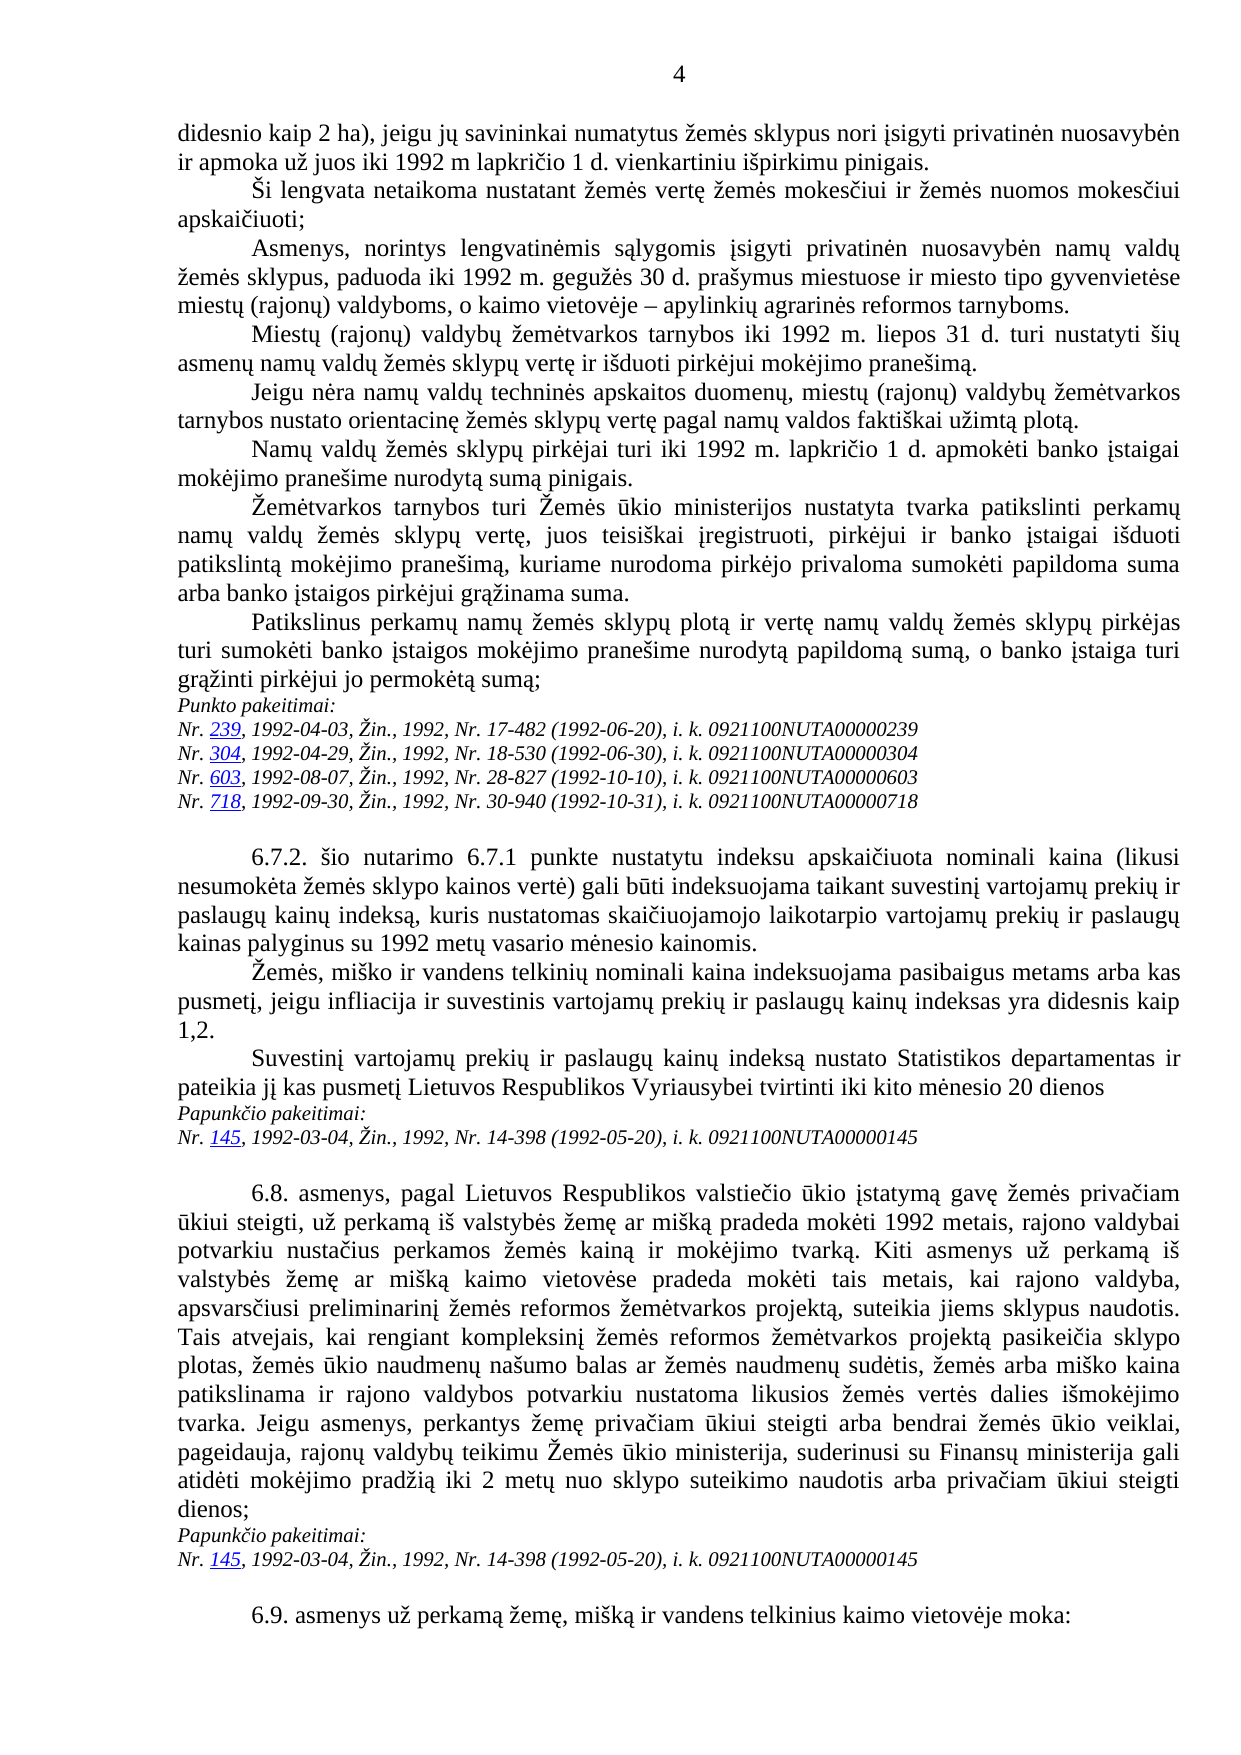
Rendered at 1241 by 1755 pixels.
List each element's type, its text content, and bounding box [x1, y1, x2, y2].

text Miestų (rajonų) valdybų žemėtvarkos tarnybos iki 1992 m. liepos 31 d. turi nustatyti šių asmenų namų valdų žemės sklypų vertę ir išduoti pirkėjui mokėjimo pranešimą. [177, 319, 1181, 377]
text didesnio kaip 2 ha), jeigu jų savininkai numatytus žemės sklypus nori įsigyti privatinėn nuosavybėn ir apmoka už juos iki 1992 m lapkričio 1 d. vienkartiniu išpirkimu pinigais. [177, 118, 1181, 176]
text Nr. 145, 1992-03-04, Žin., 1992, Nr. 14-398 (1992-05-20), i. k. 0921100NUTA00000145 [177, 1125, 1181, 1149]
text 6.9. asmenys už perkamą žemę, mišką ir vandens telkinius kaimo vietovėje moka: [177, 1600, 1181, 1628]
text Jeigu nėra namų valdų techninės apskaitos duomenų, miestų (rajonų) valdybų žemėtvarkos tarnybos nustato orientacinę žemės sklypų vertę pagal namų valdos faktiškai užimtą plotą. [177, 377, 1181, 434]
text Ši lengvata netaikoma nustatant žemės vertę žemės mokesčiui ir žemės nuomos mokesčiui apskaičiuoti; [177, 176, 1181, 233]
text Punkto pakeitimai: [177, 693, 1181, 717]
text 6.8. asmenys, pagal Lietuvos Respublikos valstiečio ūkio įstatymą gavę žemės privačiam ūkiui steigti, už perkamą iš valstybės žemę ar mišką pradeda mokėti 1992 metais, rajono valdybai potvarkiu nustačius perkamos žemės kainą ir mokėjimo tvarką. Kiti asmenys už perkamą iš valstybės žemę ar mišką kaimo vietovėse pradeda mokėti tais metais, kai rajono valdyba, apsvarsčiusi preliminarinį žemės reformos žemėtvarkos projektą, suteikia jiems sklypus naudotis. Tais atvejais, kai rengiant kompleksinį žemės reformos žemėtvarkos projektą pasikeičia sklypo plotas, žemės ūkio naudmenų našumo balas ar žemės naudmenų sudėtis, žemės arba miško kaina patikslinama ir rajono valdybos potvarkiu nustatoma likusios žemės vertės dalies išmokėjimo tvarka. Jeigu asmenys, perkantys žemę privačiam ūkiui steigti arba bendrai žemės ūkio veiklai, pageidauja, rajonų valdybų teikimu Žemės ūkio ministerija, suderinusi su Finansų ministerija gali atidėti mokėjimo pradžią iki 2 metų nuo sklypo suteikimo naudotis arba privačiam ūkiui steigti dienos; [177, 1178, 1181, 1523]
text Nr. 603, 1992-08-07, Žin., 1992, Nr. 28-827 (1992-10-10), i. k. 0921100NUTA00000603 [177, 765, 1181, 789]
text Nr. 145, 1992-03-04, Žin., 1992, Nr. 14-398 (1992-05-20), i. k. 0921100NUTA00000145 [177, 1547, 1181, 1571]
text Nr. 239, 1992-04-03, Žin., 1992, Nr. 17-482 (1992-06-20), i. k. 0921100NUTA00000239 [177, 717, 1181, 741]
text Patikslinus perkamų namų žemės sklypų plotą ir vertę namų valdų žemės sklypų pirkėjas turi sumokėti banko įstaigos mokėjimo pranešime nurodytą papildomą sumą, o banko įstaiga turi grąžinti pirkėjui jo permokėtą sumą; [177, 607, 1181, 693]
text Papunkčio pakeitimai: [177, 1101, 1181, 1125]
text Nr. 304, 1992-04-29, Žin., 1992, Nr. 18-530 (1992-06-30), i. k. 0921100NUTA00000304 [177, 741, 1181, 765]
text Žemės, miško ir vandens telkinių nominali kaina indeksuojama pasibaigus metams arba kas pusmetį, jeigu infliacija ir suvestinis vartojamų prekių ir paslaugų kainų indeksas yra didesnis kaip 1,2. [177, 957, 1181, 1043]
text Namų valdų žemės sklypų pirkėjai turi iki 1992 m. lapkričio 1 d. apmokėti banko įstaigai mokėjimo pranešime nurodytą sumą pinigais. [177, 434, 1181, 492]
text Nr. 718, 1992-09-30, Žin., 1992, Nr. 30-940 (1992-10-31), i. k. 0921100NUTA00000718 [177, 789, 1181, 813]
text Žemėtvarkos tarnybos turi Žemės ūkio ministerijos nustatyta tvarka patikslinti perkamų namų valdų žemės sklypų vertę, juos teisiškai įregistruoti, pirkėjui ir banko įstaigai išduoti patikslintą mokėjimo pranešimą, kuriame nurodoma pirkėjo privaloma sumokėti papildoma suma arba banko įstaigos pirkėjui grąžinama suma. [177, 492, 1181, 607]
text Suvestinį vartojamų prekių ir paslaugų kainų indeksą nustato Statistikos departamentas ir pateikia jį kas pusmetį Lietuvos Respublikos Vyriausybei tvirtinti iki kito mėnesio 20 dienos [177, 1043, 1181, 1101]
text Papunkčio pakeitimai: [177, 1523, 1181, 1547]
text Asmenys, norintys lengvatinėmis sąlygomis įsigyti privatinėn nuosavybėn namų valdų žemės sklypus, paduoda iki 1992 m. gegužės 30 d. prašymus miestuose ir miesto tipo gyvenvietėse miestų (rajonų) valdyboms, o kaimo vietovėje – apylinkių agrarinės reformos tarnyboms. [177, 233, 1181, 319]
text 6.7.2. šio nutarimo 6.7.1 punkte nustatytu indeksu apskaičiuota nominali kaina (likusi nesumokėta žemės sklypo kainos vertė) gali būti indeksuojama taikant suvestinį vartojamų prekių ir paslaugų kainų indeksą, kuris nustatomas skaičiuojamojo laikotarpio vartojamų prekių ir paslaugų kainas palyginus su 1992 metų vasario mėnesio kainomis. [177, 842, 1181, 957]
